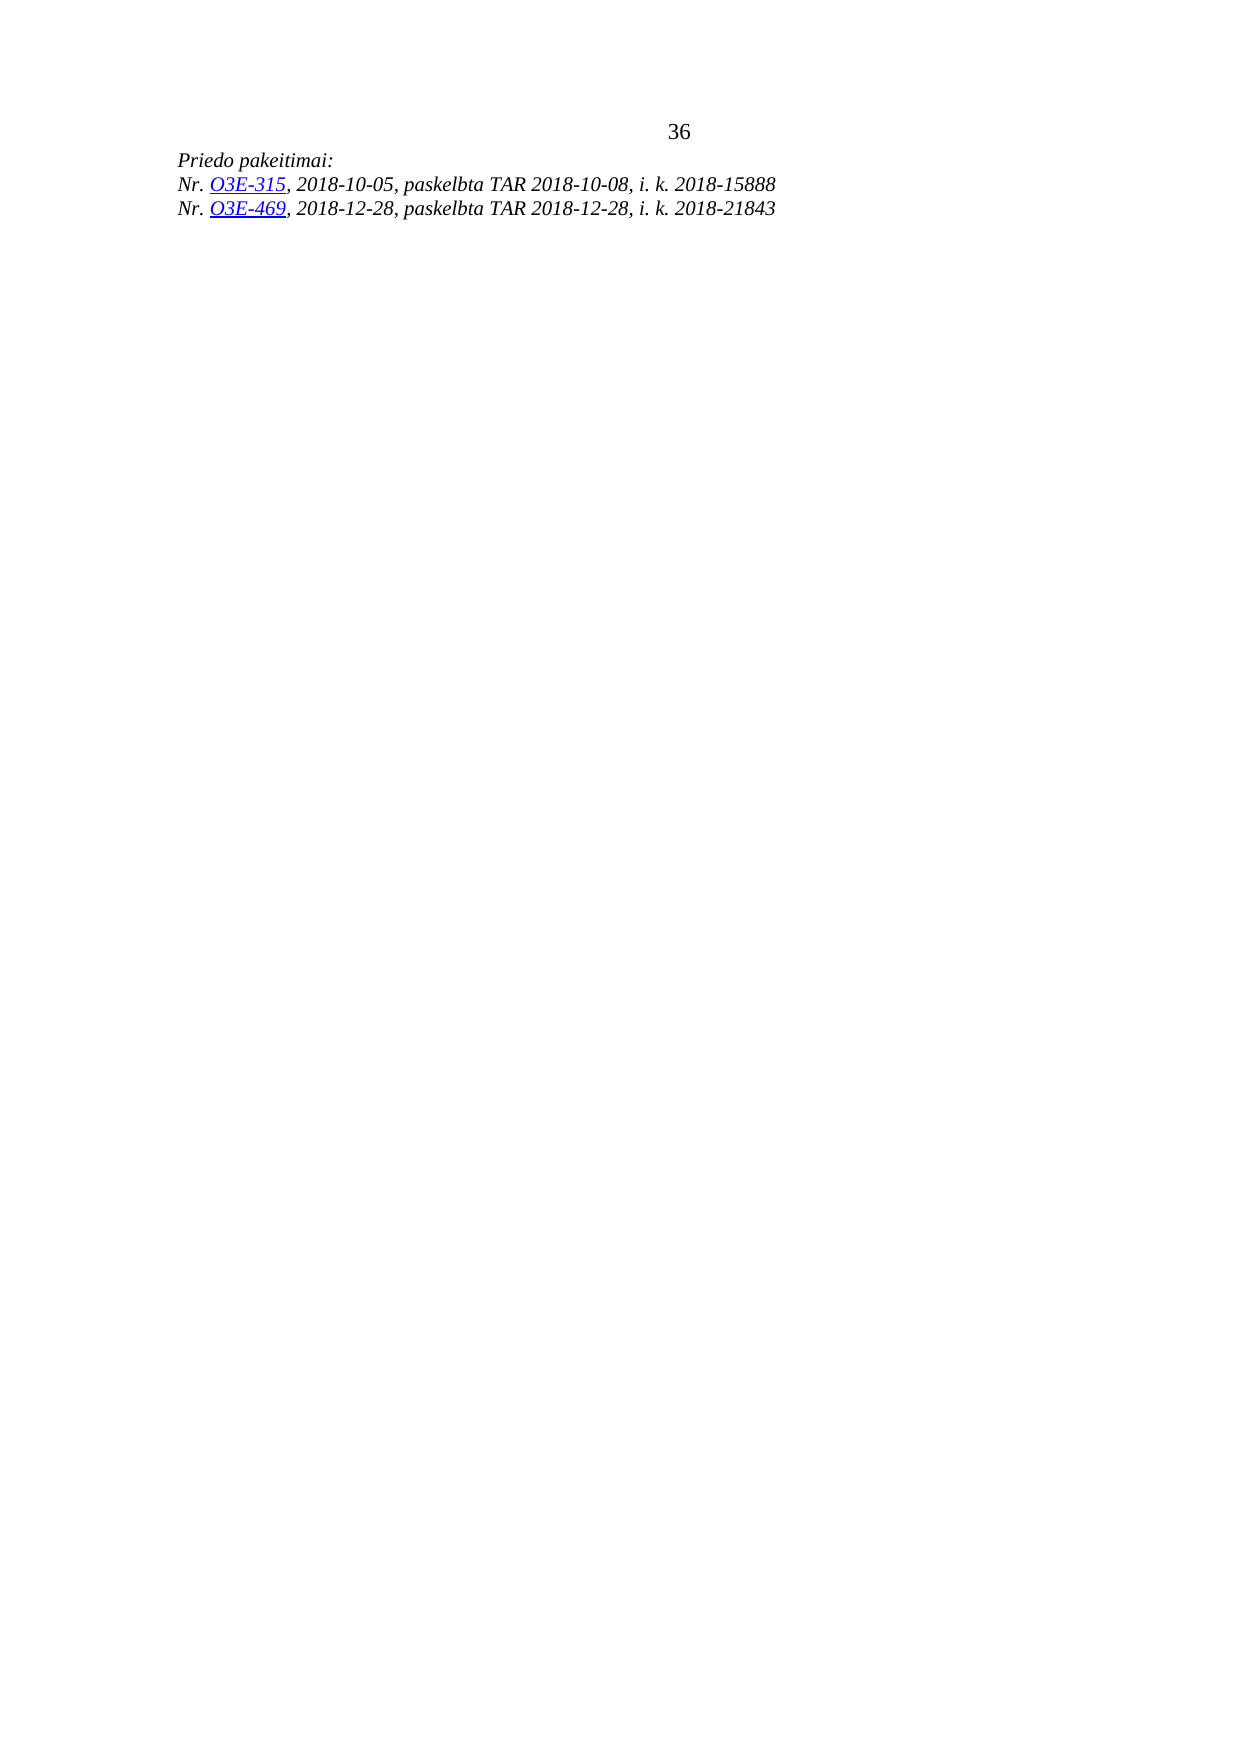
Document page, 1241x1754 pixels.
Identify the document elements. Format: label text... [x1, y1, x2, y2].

text Nr. O3E-469, 2018-12-28, paskelbta TAR 2018-12-28, i. k. 2018-21843 [177, 196, 1181, 220]
text Nr. O3E-315, 2018-10-05, paskelbta TAR 2018-10-08, i. k. 2018-15888 [177, 172, 1181, 196]
text Priedo pakeitimai: [177, 148, 1181, 172]
